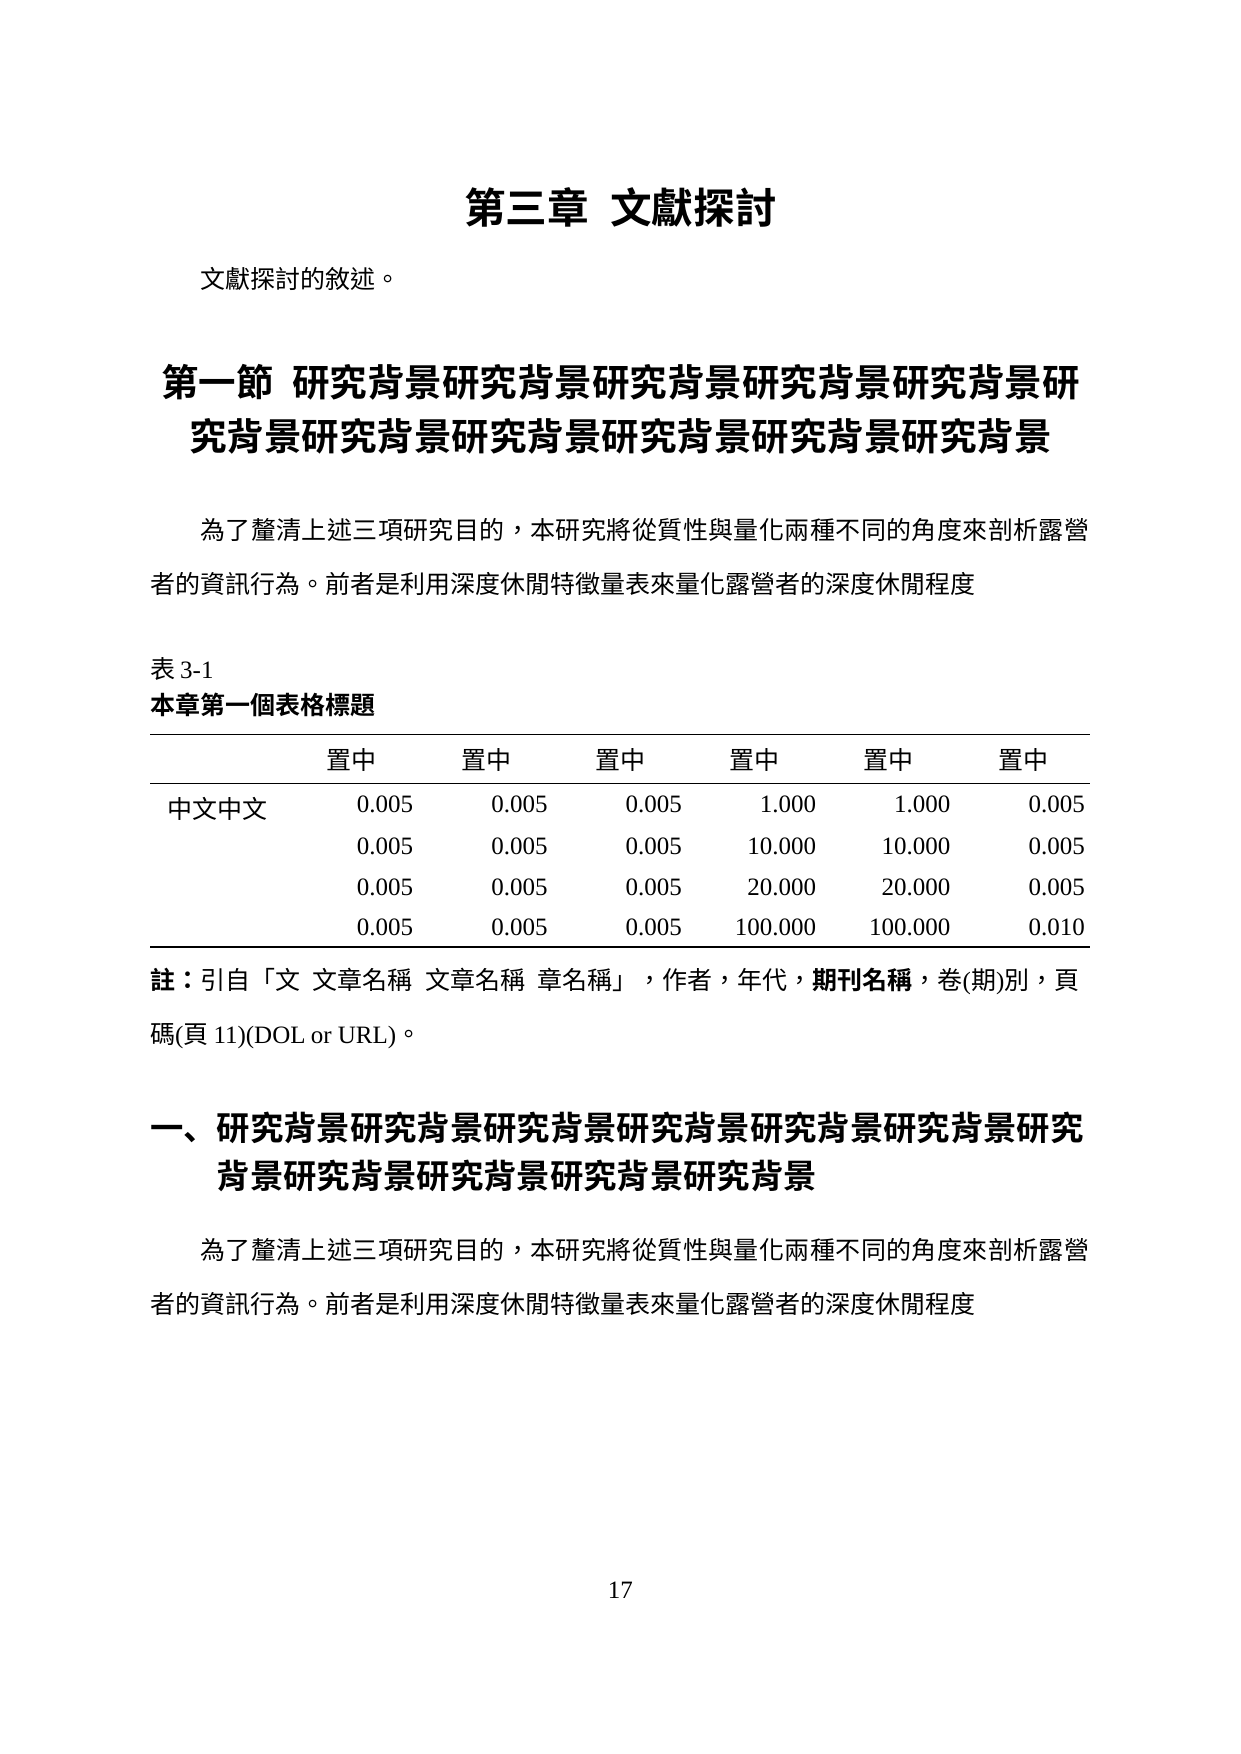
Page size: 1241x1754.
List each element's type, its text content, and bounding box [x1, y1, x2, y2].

table_header 置中 [956, 735, 1090, 783]
table_cell 0.005 [284, 824, 418, 866]
text 為了釐清上述三項研究目的，本研究將從質性與量化兩種不同的角度來剖析露營者的資訊行為。前者是利用深度休閒特徵量表來量化露營者的深度休閒程度 [150, 510, 1090, 601]
table_cell 10.000 [687, 824, 821, 866]
table_cell 0.010 [956, 906, 1090, 946]
text 文獻探討的敘述。 [150, 260, 1090, 296]
table_header 置中 [284, 735, 418, 783]
text 註：引自「文 文章名稱 文章名稱 章名稱」，作者，年代，期刊名稱，卷(期)別，頁碼(頁11)(DOL or URL)。 [150, 960, 1090, 1051]
table_cell 0.005 [419, 866, 553, 906]
table_cell 0.005 [419, 824, 553, 866]
table_header 置中 [419, 735, 553, 783]
table_cell 1.000 [687, 784, 821, 824]
table_cell 0.005 [553, 866, 687, 906]
text 為了釐清上述三項研究目的，本研究將從質性與量化兩種不同的角度來剖析露營者的資訊行為。前者是利用深度休閒特徵量表來量化露營者的深度休閒程度 [150, 1230, 1090, 1321]
subtitle 第一節 研究背景研究背景研究背景研究背景研究背景研究背景研究背景研究背景研究背景研究背景研究背景 [150, 353, 1090, 461]
table_cell 0.005 [284, 784, 418, 824]
table_header 置中 [821, 735, 956, 783]
table_cell 0.005 [553, 784, 687, 824]
table_header [150, 735, 284, 783]
table_cell 中文中文 [150, 784, 284, 946]
text 表3-1 本章第一個表格標題 [150, 649, 1090, 722]
table_cell 20.000 [821, 866, 956, 906]
table_cell 0.005 [956, 824, 1090, 866]
table_cell 0.005 [284, 866, 418, 906]
table_cell 0.005 [956, 866, 1090, 906]
table_header 置中 [687, 735, 821, 783]
table_cell 0.005 [419, 784, 553, 824]
table_cell 20.000 [687, 866, 821, 906]
table_cell 0.005 [956, 784, 1090, 824]
table_cell 10.000 [821, 824, 956, 866]
table_cell 1.000 [821, 784, 956, 824]
table_cell 0.005 [284, 906, 418, 946]
table_cell 100.000 [687, 906, 821, 946]
table_cell 0.005 [419, 906, 553, 946]
subtitle 一、研究背景研究背景研究背景研究背景研究背景研究背景研究背景研究背景研究背景研究背景研究背景 [150, 1101, 1090, 1198]
table_cell 100.000 [821, 906, 956, 946]
table_cell 0.005 [553, 906, 687, 946]
subtitle 第三章 文獻探討 [150, 175, 1090, 235]
table_cell 0.005 [553, 824, 687, 866]
table_header 置中 [553, 735, 687, 783]
